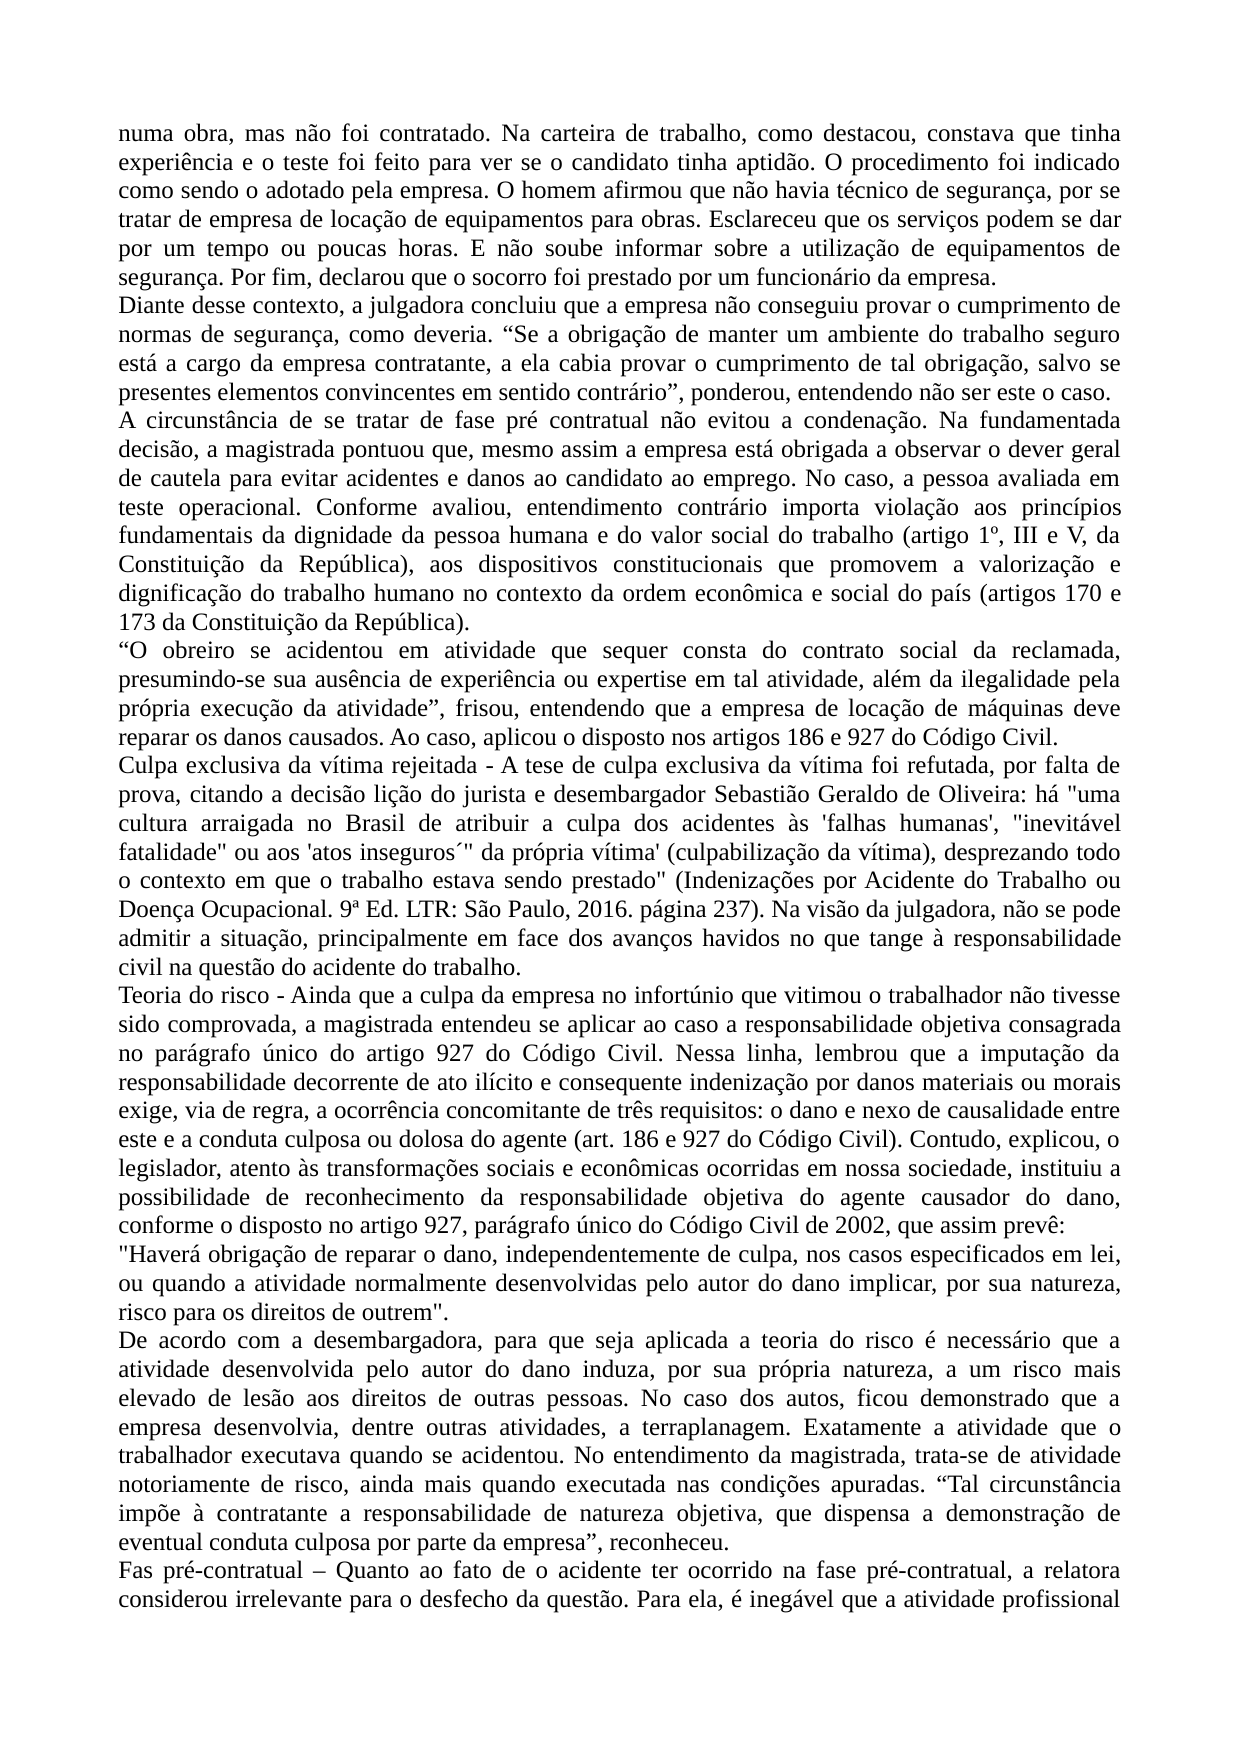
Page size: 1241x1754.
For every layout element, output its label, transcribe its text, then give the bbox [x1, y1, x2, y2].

text Culpa exclusiva da vítima rejeitada - A tese de culpa exclusiva da vítima foi refutada, por falta de prova, citando a decisão lição do jurista e desembargador Sebastião Geraldo de Oliveira: há "uma cultura arraigada no Brasil de atribuir a culpa dos acidentes às 'falhas humanas', "inevitável fatalidade" ou aos 'atos inseguros´" da própria vítima' (culpabilização da vítima), desprezando todo o contexto em que o trabalho estava sendo prestado" (Indenizações por Acidente do Trabalho ou Doença Ocupacional. 9ª Ed. LTR: São Paulo, 2016. página 237). Na visão da julgadora, não se pode admitir a situação, principalmente em face dos avanços havidos no que tange à responsabilidade civil na questão do acidente do trabalho. [118, 751, 1122, 981]
text Diante desse contexto, a julgadora concluiu que a empresa não conseguiu provar o cumprimento de normas de segurança, como deveria. “Se a obrigação de manter um ambiente do trabalho seguro está a cargo da empresa contratante, a ela cabia provar o cumprimento de tal obrigação, salvo se presentes elementos convincentes em sentido contrário”, ponderou, entendendo não ser este o caso. [118, 291, 1122, 406]
text Teoria do risco - Ainda que a culpa da empresa no infortúnio que vitimou o trabalhador não tivesse sido comprovada, a magistrada entendeu se aplicar ao caso a responsabilidade objetiva consagrada no parágrafo único do artigo 927 do Código Civil. Nessa linha, lembrou que a imputação da responsabilidade decorrente de ato ilícito e consequente indenização por danos materiais ou morais exige, via de regra, a ocorrência concomitante de três requisitos: o dano e nexo de causalidade entre este e a conduta culposa ou dolosa do agente (art. 186 e 927 do Código Civil). Contudo, explicou, o legislador, atento às transformações sociais e econômicas ocorridas em nossa sociedade, instituiu a possibilidade de reconhecimento da responsabilidade objetiva do agente causador do dano, conforme o disposto no artigo 927, parágrafo único do Código Civil de 2002, que assim prevê: [118, 981, 1122, 1239]
text A circunstância de se tratar de fase pré contratual não evitou a condenação. Na fundamentada decisão, a magistrada pontuou que, mesmo assim a empresa está obrigada a observar o dever geral de cautela para evitar acidentes e danos ao candidato ao emprego. No caso, a pessoa avaliada em teste operacional. Conforme avaliou, entendimento contrário importa violação aos princípios fundamentais da dignidade da pessoa humana e do valor social do trabalho (artigo 1º, III e V, da Constituição da República), aos dispositivos constitucionais que promovem a valorização e dignificação do trabalho humano no contexto da ordem econômica e social do país (artigos 170 e 173 da Constituição da República). [118, 406, 1122, 636]
text “O obreiro se acidentou em atividade que sequer consta do contrato social da reclamada, presumindo-se sua ausência de experiência ou expertise em tal atividade, além da ilegalidade pela própria execução da atividade”, frisou, entendendo que a empresa de locação de máquinas deve reparar os danos causados. Ao caso, aplicou o disposto nos artigos 186 e 927 do Código Civil. [118, 636, 1122, 751]
text De acordo com a desembargadora, para que seja aplicada a teoria do risco é necessário que a atividade desenvolvida pelo autor do dano induza, por sua própria natureza, a um risco mais elevado de lesão aos direitos de outras pessoas. No caso dos autos, ficou demonstrado que a empresa desenvolvia, dentre outras atividades, a terraplanagem. Exatamente a atividade que o trabalhador executava quando se acidentou. No entendimento da magistrada, trata-se de atividade notoriamente de risco, ainda mais quando executada nas condições apuradas. “Tal circunstância impõe à contratante a responsabilidade de natureza objetiva, que dispensa a demonstração de eventual conduta culposa por parte da empresa”, reconheceu. [118, 1326, 1122, 1556]
text numa obra, mas não foi contratado. Na carteira de trabalho, como destacou, constava que tinha experiência e o teste foi feito para ver se o candidato tinha aptidão. O procedimento foi indicado como sendo o adotado pela empresa. O homem afirmou que não havia técnico de segurança, por se tratar de empresa de locação de equipamentos para obras. Esclareceu que os serviços podem se dar por um tempo ou poucas horas. E não soube informar sobre a utilização de equipamentos de segurança. Por fim, declarou que o socorro foi prestado por um funcionário da empresa. [118, 118, 1122, 291]
text Fas pré-contratual – Quanto ao fato de o acidente ter ocorrido na fase pré-contratual, a relatora considerou irrelevante para o desfecho da questão. Para ela, é inegável que a atividade profissional [118, 1556, 1122, 1613]
text "Haverá obrigação de reparar o dano, independentemente de culpa, nos casos especificados em lei, ou quando a atividade normalmente desenvolvidas pelo autor do dano implicar, por sua natureza, risco para os direitos de outrem". [118, 1239, 1122, 1326]
